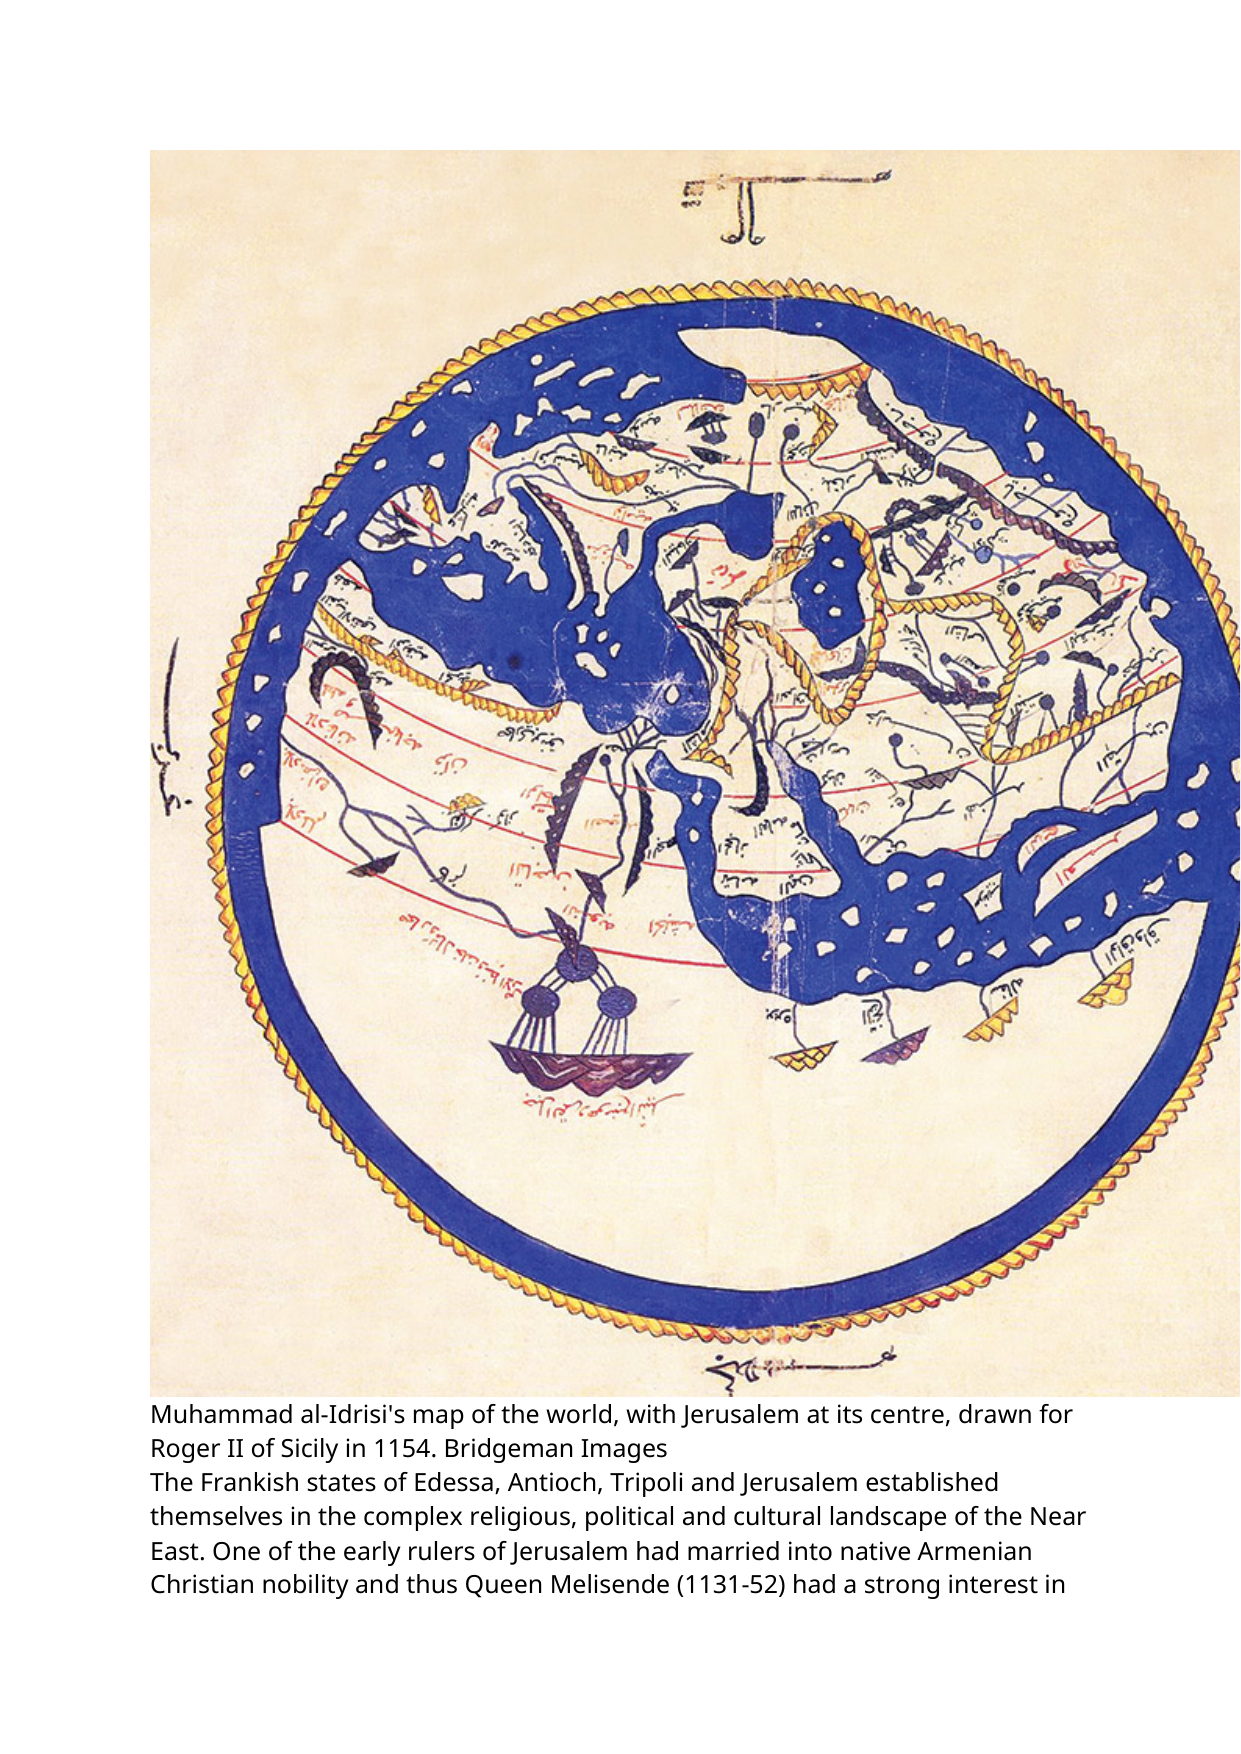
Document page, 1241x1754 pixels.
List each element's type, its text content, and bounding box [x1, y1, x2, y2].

text Muhammad al-Idrisi's map of the world, with Jerusalem at its centre, drawn for Roger II of Sicily in 1154. Bridgeman Images [150, 1397, 1090, 1465]
text The Frankish states of Edessa, Antioch, Tripoli and Jerusalem established themselves in the complex religious, political and cultural landscape of the Near East. One of the early rulers of Jerusalem had married into native Armenian Christian nobility and thus Queen Melisende (1131-52) had a strong interest in [150, 1465, 1090, 1601]
